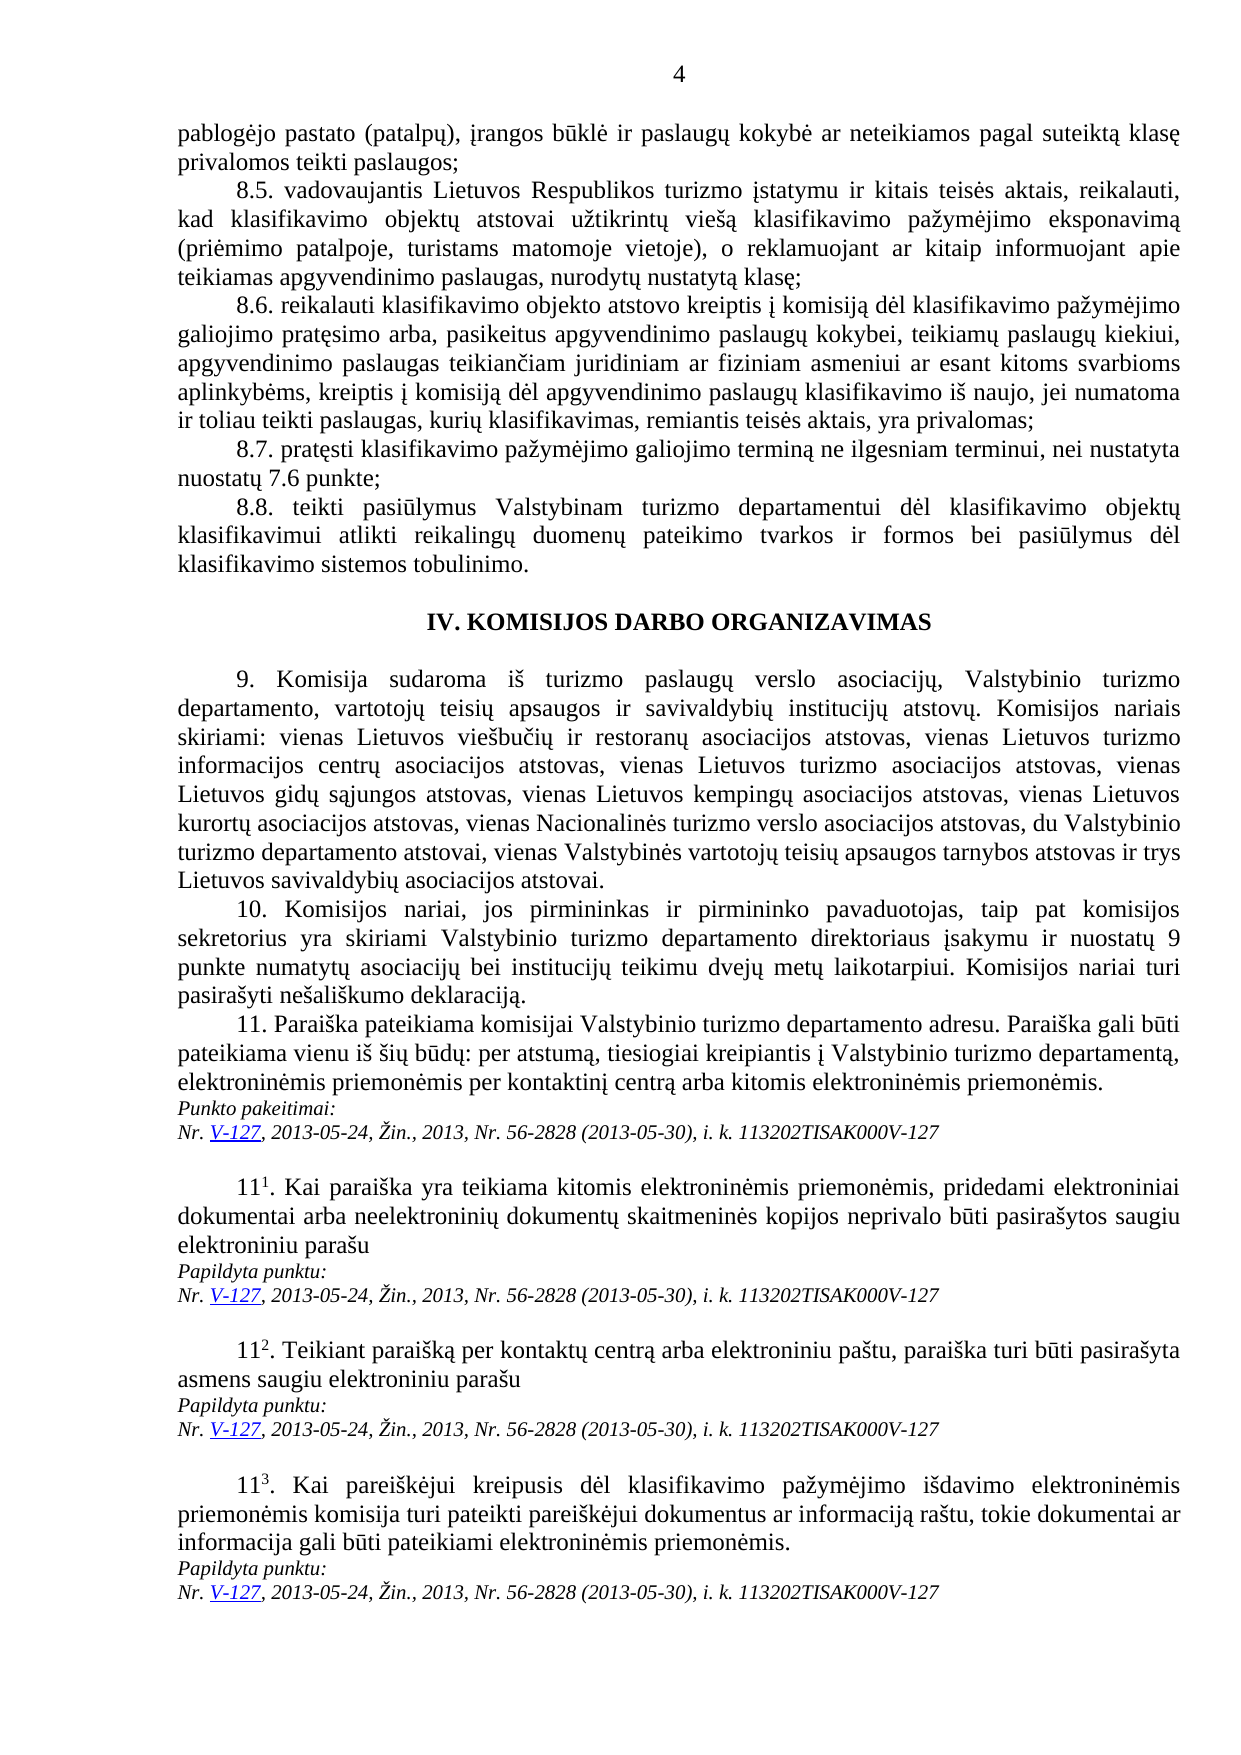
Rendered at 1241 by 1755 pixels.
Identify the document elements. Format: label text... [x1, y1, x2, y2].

text Nr. V-127, 2013-05-24, Žin., 2013, Nr. 56-2828 (2013-05-30), i. k. 113202TISAK000V-127 [177, 1580, 1181, 1604]
text 8.6. reikalauti klasifikavimo objekto atstovo kreiptis į komisiją dėl klasifikavimo pažymėjimo galiojimo pratęsimo arba, pasikeitus apgyvendinimo paslaugų kokybei, teikiamų paslaugų kiekiui, apgyvendinimo paslaugas teikiančiam juridiniam ar fiziniam asmeniui ar esant kitoms svarbioms aplinkybėms, kreiptis į komisiją dėl apgyvendinimo paslaugų klasifikavimo iš naujo, jei numatoma ir toliau teikti paslaugas, kurių klasifikavimas, remiantis teisės aktais, yra privalomas; [177, 291, 1181, 434]
text Papildyta punktu: [177, 1556, 1181, 1580]
text 111. Kai paraiška yra teikiama kitomis elektroninėmis priemonėmis, pridedami elektroniniai dokumentai arba neelektroninių dokumentų skaitmeninės kopijos neprivalo būti pasirašytos saugiu elektroniniu parašu [177, 1172, 1181, 1259]
text pablogėjo pastato (patalpų), įrangos būklė ir paslaugų kokybė ar neteikiamos pagal suteiktą klasę privalomos teikti paslaugos; [177, 118, 1181, 176]
text 113. Kai pareiškėjui kreipusis dėl klasifikavimo pažymėjimo išdavimo elektroninėmis priemonėmis komisija turi pateikti pareiškėjui dokumentus ar informaciją raštu, tokie dokumentai ar informacija gali būti pateikiami elektroninėmis priemonėmis. [177, 1470, 1181, 1556]
text Nr. V-127, 2013-05-24, Žin., 2013, Nr. 56-2828 (2013-05-30), i. k. 113202TISAK000V-127 [177, 1283, 1181, 1307]
text 112. Teikiant paraišką per kontaktų centrą arba elektroniniu paštu, paraiška turi būti pasirašyta asmens saugiu elektroniniu parašu [177, 1336, 1181, 1393]
text 9. Komisija sudaroma iš turizmo paslaugų verslo asociacijų, Valstybinio turizmo departamento, vartotojų teisių apsaugos ir savivaldybių institucijų atstovų. Komisijos nariais skiriami: vienas Lietuvos viešbučių ir restoranų asociacijos atstovas, vienas Lietuvos turizmo informacijos centrų asociacijos atstovas, vienas Lietuvos turizmo asociacijos atstovas, vienas Lietuvos gidų sąjungos atstovas, vienas Lietuvos kempingų asociacijos atstovas, vienas Lietuvos kurortų asociacijos atstovas, vienas Nacionalinės turizmo verslo asociacijos atstovas, du Valstybinio turizmo departamento atstovai, vienas Valstybinės vartotojų teisių apsaugos tarnybos atstovas ir trys Lietuvos savivaldybių asociacijos atstovai. [177, 664, 1181, 894]
text IV. KOMISIJOS DARBO ORGANIZAVIMAS [177, 607, 1181, 636]
text 8.8. teikti pasiūlymus Valstybinam turizmo departamentui dėl klasifikavimo objektų klasifikavimui atlikti reikalingų duomenų pateikimo tvarkos ir formos bei pasiūlymus dėl klasifikavimo sistemos tobulinimo. [177, 492, 1181, 578]
text Papildyta punktu: [177, 1393, 1181, 1417]
text Punkto pakeitimai: [177, 1096, 1181, 1120]
text 11. Paraiška pateikiama komisijai Valstybinio turizmo departamento adresu. Paraiška gali būti pateikiama vienu iš šių būdų: per atstumą, tiesiogiai kreipiantis į Valstybinio turizmo departamentą, elektroninėmis priemonėmis per kontaktinį centrą arba kitomis elektroninėmis priemonėmis. [177, 1009, 1181, 1096]
text 8.5. vadovaujantis Lietuvos Respublikos turizmo įstatymu ir kitais teisės aktais, reikalauti, kad klasifikavimo objektų atstovai užtikrintų viešą klasifikavimo pažymėjimo eksponavimą (priėmimo patalpoje, turistams matomoje vietoje), o reklamuojant ar kitaip informuojant apie teikiamas apgyvendinimo paslaugas, nurodytų nustatytą klasę; [177, 176, 1181, 291]
text 8.7. pratęsti klasifikavimo pažymėjimo galiojimo terminą ne ilgesniam terminui, nei nustatyta nuostatų 7.6 punkte; [177, 434, 1181, 492]
text Papildyta punktu: [177, 1259, 1181, 1283]
text Nr. V-127, 2013-05-24, Žin., 2013, Nr. 56-2828 (2013-05-30), i. k. 113202TISAK000V-127 [177, 1120, 1181, 1144]
text Nr. V-127, 2013-05-24, Žin., 2013, Nr. 56-2828 (2013-05-30), i. k. 113202TISAK000V-127 [177, 1417, 1181, 1441]
text 10. Komisijos nariai, jos pirmininkas ir pirmininko pavaduotojas, taip pat komisijos sekretorius yra skiriami Valstybinio turizmo departamento direktoriaus įsakymu ir nuostatų 9 punkte numatytų asociacijų bei institucijų teikimu dvejų metų laikotarpiui. Komisijos nariai turi pasirašyti nešališkumo deklaraciją. [177, 894, 1181, 1009]
